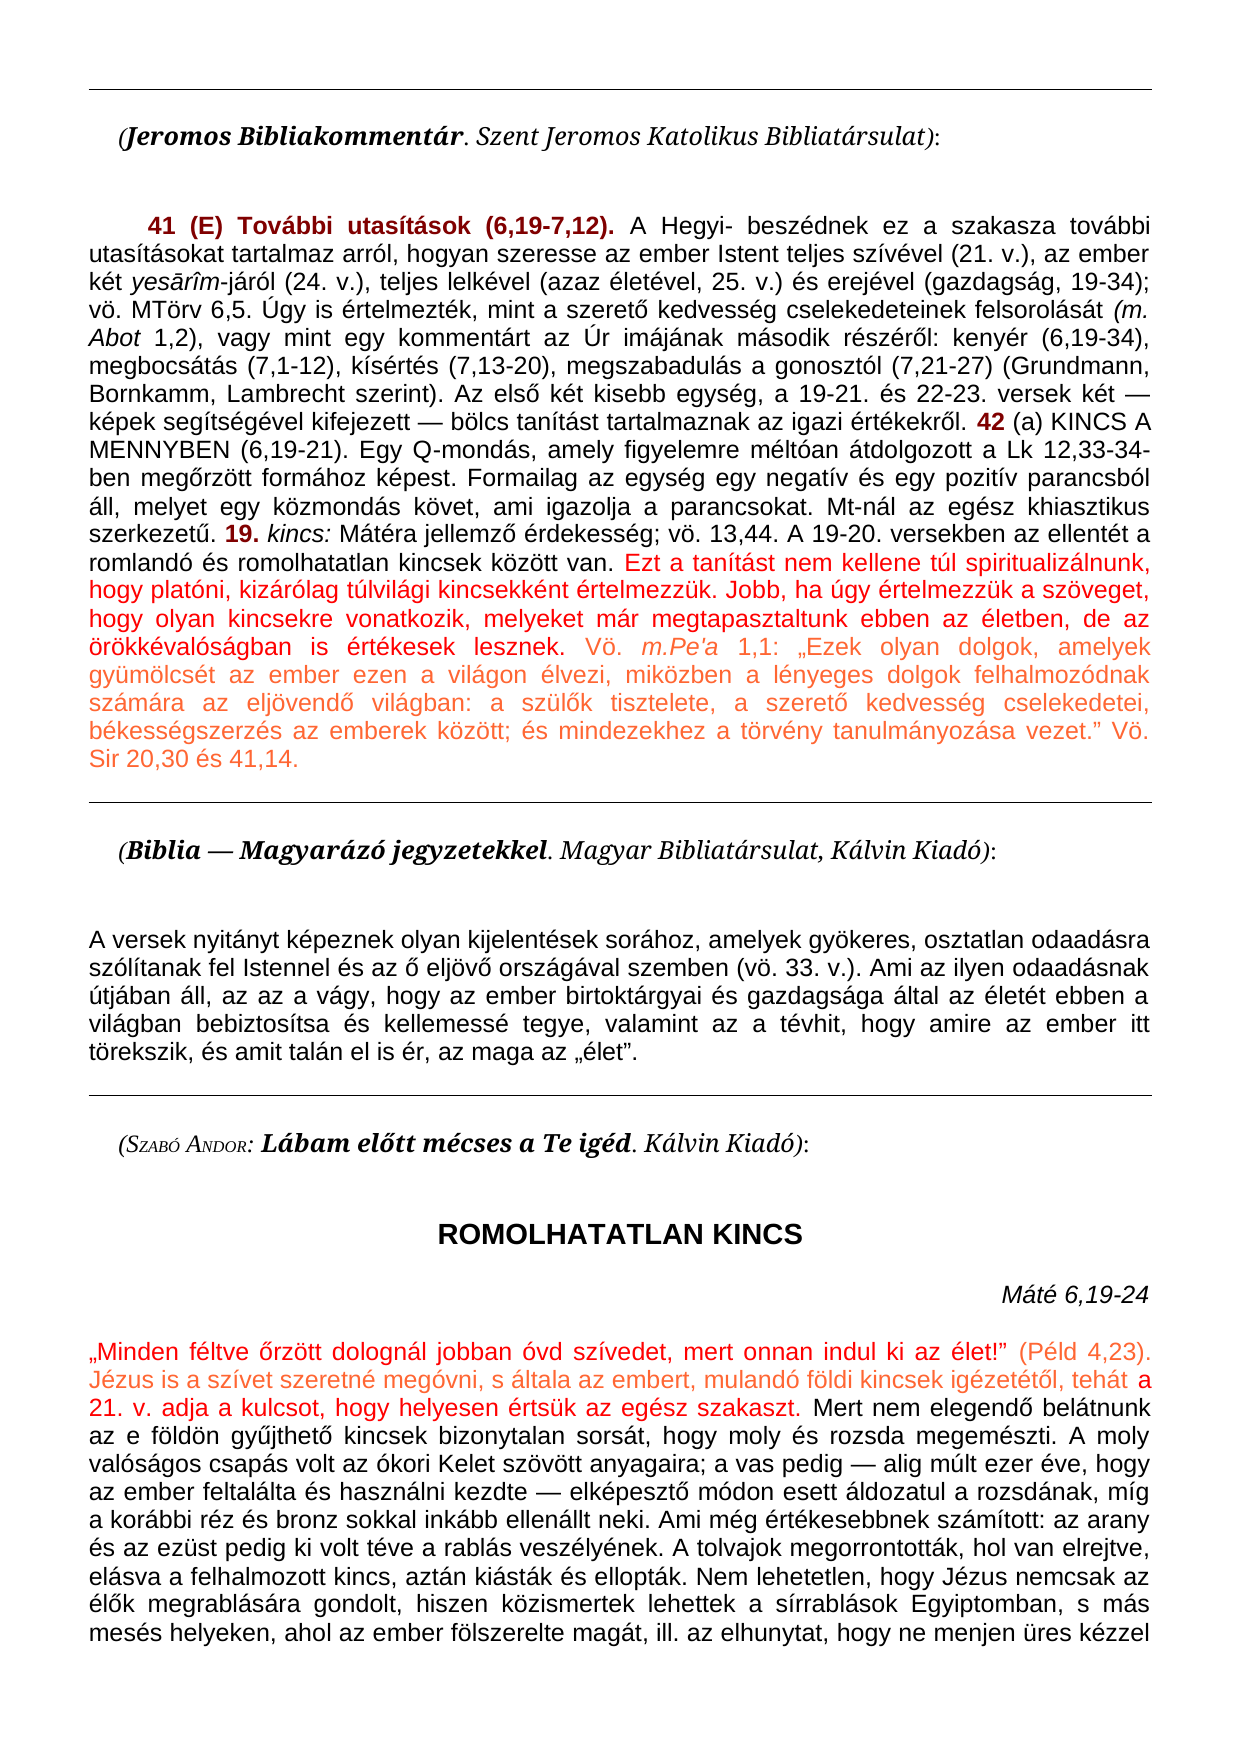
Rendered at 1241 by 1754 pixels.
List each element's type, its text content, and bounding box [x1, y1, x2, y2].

text (Jeromos Bibliakommentár. Szent Jeromos Katolikus Bibliatársulat): [88, 90, 1152, 182]
text (Szabó Andor: Lábam előtt mécses a Te igéd. Kálvin Kiadó): [88, 1096, 1152, 1189]
text (Biblia — Magyarázó jegyzetekkel. Magyar Bibliatársulat, Kálvin Kiadó): [88, 803, 1152, 896]
text A versek nyitányt képeznek olyan kijelentések sorához, amelyek gyökeres, osztatlan odaadásra szólítanak fel Istennel és az ő eljövő országával szemben (vö. 33. v.). Ami az ilyen odaadásnak útjában áll, az az a vágy, hogy az ember birtoktárgyai és gazdagsága által az életét ebben a világban bebiztosítsa és kellemessé tegye, valamint az a tévhit, hogy amire az ember itt törekszik, és amit talán el is ér, az maga az „élet”. [88, 925, 1152, 1065]
text 41 (E) További utasítások (6,19-7,12). A Hegyi- beszédnek ez a szakasza további utasításokat tartalmaz arról, hogyan szeresse az ember Istent teljes szívével (21. v.), az ember két yesārîm-járól (24. v.), teljes lelkével (azaz életével, 25. v.) és erejével (gazdagság, 19-34); vö. MTörv 6,5. Úgy is értelmezték, mint a szerető kedvesség cselekedeteinek felsorolását (m. Abot 1,2), vagy mint egy kommentárt az Úr imájának második részéről: kenyér (6,19-34), megbocsátás (7,1-12), kísértés (7,13-20), megszabadulás a gonosztól (7,21-27) (Grundmann, Bornkamm, Lambrecht szerint). Az első két kisebb egység, a 19-21. és 22-23. versek két — képek segítségével kifejezett — bölcs tanítást tartalmaznak az igazi értékekről. 42 (a) KINCS A MENNYBEN (6,19-21). Egy Q‑mondás, amely figyelemre méltóan átdolgozott a Lk 12,33-34-ben megőrzött formához képest. Formailag az egység egy negatív és egy pozitív parancsból áll, melyet egy közmondás követ, ami igazolja a parancsokat. Mt-nál az egész khiasztikus szerkezetű. 19. kincs: Mátéra jellemző érdekesség; vö. 13,44. A 19-20. versekben az ellentét a romlandó és romolhatatlan kincsek között van. Ezt a tanítást nem kellene túl spiritualizálnunk, hogy platóni, kizárólag túlvilági kincsekként értelmezzük. Jobb, ha úgy értelmezzük a szöveget, hogy olyan kincsekre vonatkozik, melyeket már megtapasztaltunk ebben az életben, de az örökkévalóságban is értékesek lesznek. Vö. m.Pe'a 1,1: „Ezek olyan dolgok, amelyek gyümölcsét az ember ezen a világon élvezi, miközben a lényeges dolgok felhalmozódnak számára az eljövendő világban: a szülők tisztelete, a szerető kedvesség cselekedetei, békességszerzés az emberek között; és mindezekhez a törvény tanulmányozása vezet.” Vö. Sir 20,30 és 41,14. [88, 212, 1152, 772]
text Máté 6,19-24 [88, 1281, 1152, 1308]
text „Minden féltve őrzött dolognál jobban óvd szívedet, mert onnan indul ki az élet!” (Péld 4,23). Jézus is a szívet szeretné megóvni, s általa az embert, mulandó földi kincsek igézetétől, tehát a 21. v. adja a kulcsot, hogy helyesen értsük az egész szakaszt. Mert nem elegendő belátnunk az e földön gyűjthető kincsek bizonytalan sorsát, hogy moly és rozsda megemészti. A moly valóságos csapás volt az ókori Kelet szövött anyagaira; a vas pedig — alig múlt ezer éve, hogy az ember feltalálta és használni kezdte — elképesztő módon esett áldozatul a rozsdának, míg a korábbi réz és bronz sokkal inkább ellenállt neki. Ami még értékesebbnek számított: az arany és az ezüst pedig ki volt téve a rablás veszélyének. A tolvajok megorrontották, hol van elrejtve, elásva a felhalmozott kincs, aztán kiásták és ellopták. Nem lehetetlen, hogy Jézus nemcsak az élők megrablására gondolt, hiszen közismertek lehettek a sírrablások Egyiptomban, s más mesés helyeken, ahol az ember fölszerelte magát, ill. az elhunytat, hogy ne menjen üres kézzel [88, 1338, 1152, 1646]
text ROMOLHATATLAN KINCS [88, 1218, 1152, 1251]
